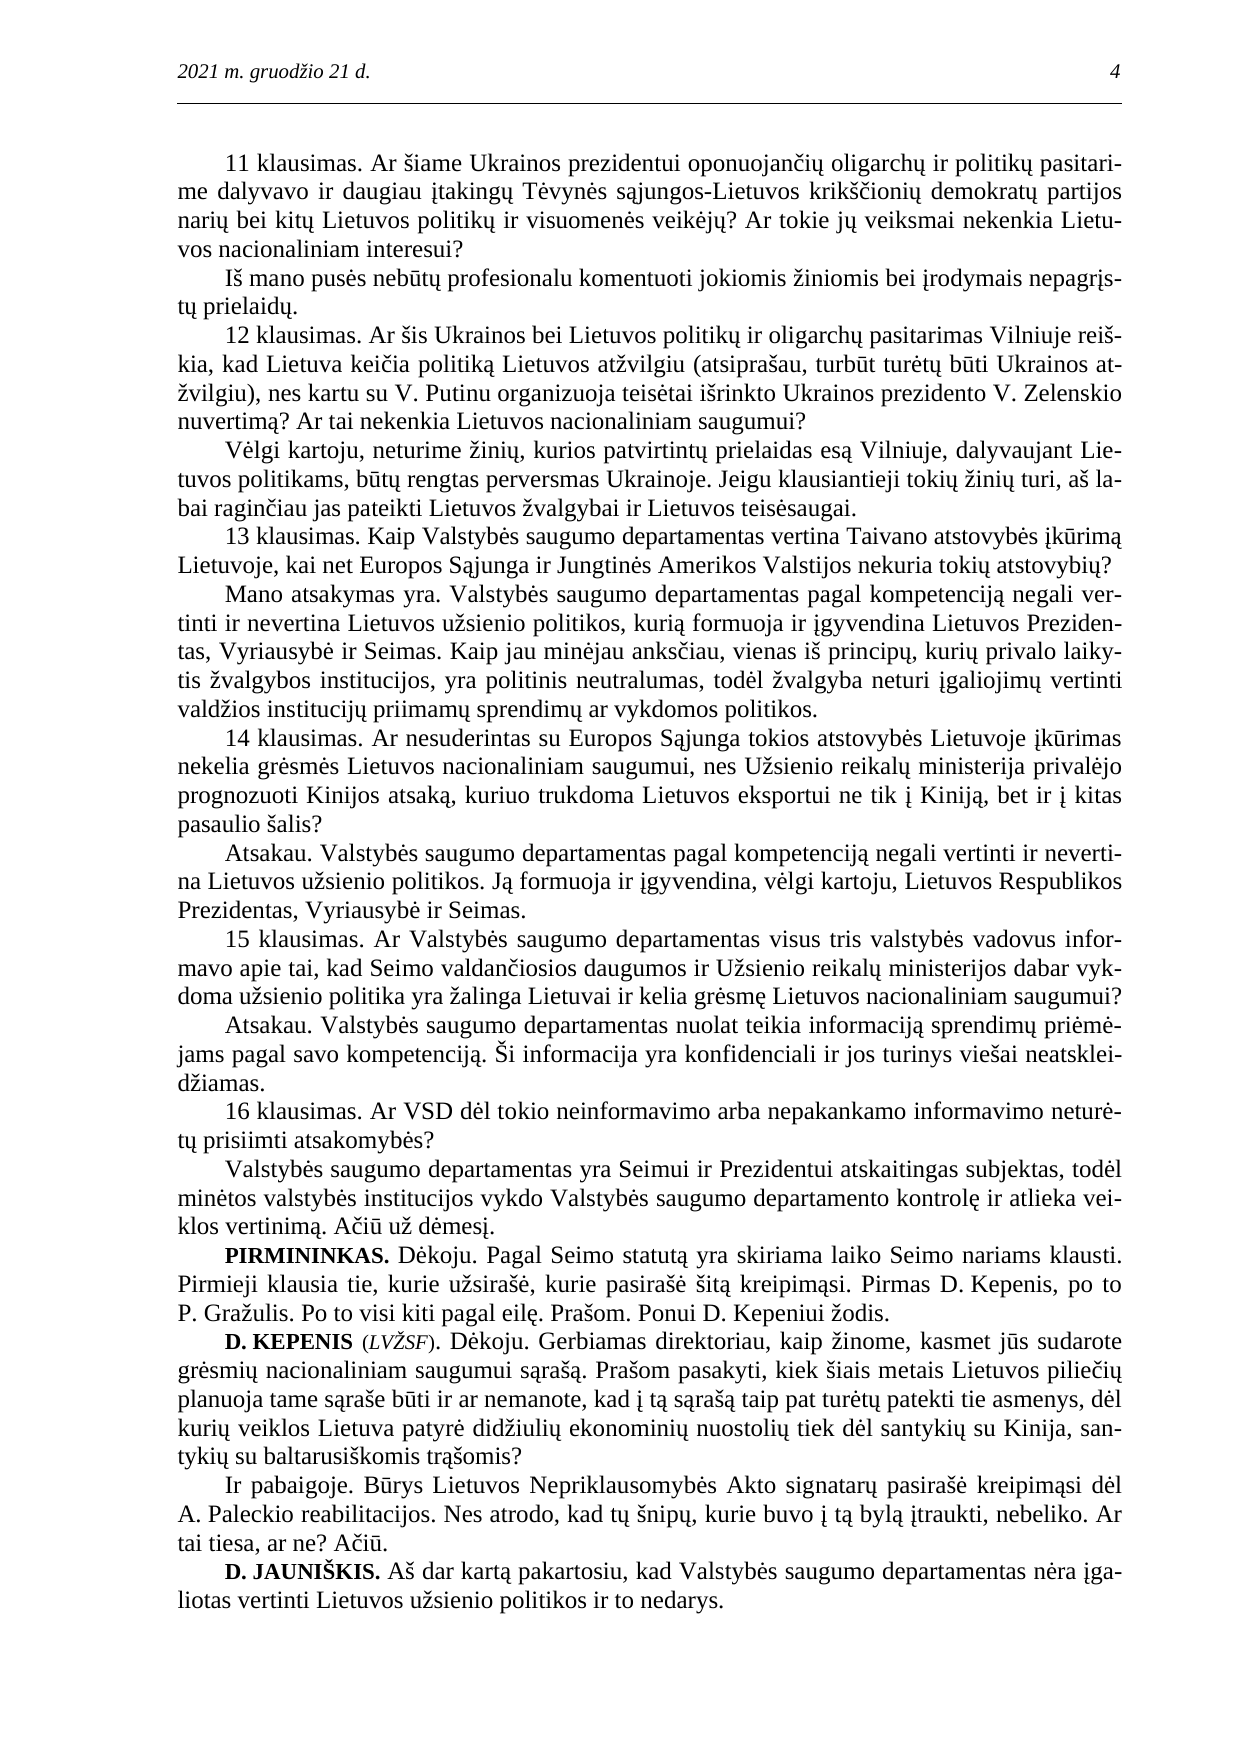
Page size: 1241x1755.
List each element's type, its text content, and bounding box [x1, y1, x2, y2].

text At­sa­kau. Vals­ty­bės sau­gu­mo de­par­ta­men­tas nuo­lat tei­kia in­for­ma­ci­ją spren­di­mų pri­ėmė­jams pa­gal sa­vo kom­pe­ten­ci­ją. Ši in­for­ma­ci­ja yra kon­fi­den­cia­li ir jos tu­ri­nys vie­šai ne­at­sklei­džia­mas. [177, 1010, 1122, 1096]
text D. JAUNIŠKIS. Aš dar kar­tą pa­kar­to­siu, kad Vals­ty­bės sau­gu­mo de­par­ta­men­tas nė­ra įga­lio­tas ver­tin­ti Lie­tu­vos už­sie­nio po­li­ti­kos ir to ne­da­rys. [177, 1556, 1122, 1614]
text PIRMININKAS. Dė­ko­ju. Pa­gal Sei­mo sta­tu­tą yra ski­ria­ma lai­ko Sei­mo na­riams klaus­ti. Pir­mie­ji klau­sia tie, ku­rie už­si­ra­šė, ku­rie pa­si­ra­šė ši­tą krei­pi­mą­si. Pir­mas D. Ke­pe­nis, po to P. Gra­žu­lis. Po to vi­si ki­ti pa­gal ei­lę. Pra­šom. Po­nui D. Ke­pe­niui žo­dis. [177, 1240, 1122, 1326]
text D. KEPENIS (LVŽSF). Dė­ko­ju. Ger­bia­mas di­rek­to­riau, kaip ži­nome, kas­met jūs su­da­ro­te grės­mių na­cio­na­li­niam sau­gu­mui są­ra­šą. Pra­šom pasakyti, kiek šiais me­tais Lie­tu­vos pi­lie­čių pla­nuo­ja ta­me są­ra­še bū­ti ir ar ne­ma­no­te, kad į tą są­ra­šą taip pat tu­rė­tų pa­tek­ti tie as­me­nys, dėl ku­rių veik­los Lie­tu­va pa­ty­rė di­džiu­lių eko­no­mi­nių nuos­to­lių tiek dėl san­ty­kių su Ki­ni­ja, san­ty­kių su bal­ta­ru­siš­ko­mis trą­šo­mis? [177, 1326, 1122, 1470]
text Vėl­gi kar­to­ju, ne­tu­ri­me ži­nių, ku­rios pa­tvir­tin­tų prie­lai­das esą Vil­niu­je, da­ly­vau­jant Lie­tu­vos po­li­ti­kams, bū­tų reng­tas per­ver­smas Uk­rai­no­je. Jei­gu klau­sian­tie­ji to­kių ži­nių tu­ri, aš la­bai ra­gin­čiau jas pa­teik­ti Lie­tu­vos žval­gy­bai ir Lie­tu­vos tei­sė­sau­gai. [177, 435, 1122, 521]
text 16 klau­si­mas. Ar VSD dėl to­kio ne­in­for­ma­vi­mo ar­ba ne­pa­kan­ka­mo in­for­ma­vi­mo ne­tu­rė­tų pri­si­im­ti at­sa­ko­my­bės? [177, 1096, 1122, 1154]
text Ma­no at­sa­ky­mas yra. Vals­ty­bės sau­gu­mo de­par­ta­men­tas pa­gal kom­pe­ten­ci­ją ne­ga­li ver­tin­ti ir ne­ver­ti­na Lie­tu­vos už­sie­nio po­li­ti­kos, ku­rią for­muo­ja ir įgy­ven­di­na Lie­tu­vos Pre­zi­den­tas, Vy­riau­sy­bė ir Sei­mas. Kaip jau mi­nė­jau anks­čiau, vie­nas iš prin­ci­pų, ku­rių pri­va­lo lai­ky­tis žval­gy­bos ins­ti­tu­ci­jos, yra po­li­ti­nis neut­ra­lu­mas, to­dėl žval­gy­ba ne­tu­ri įga­lio­ji­mų ver­tin­ti val­džios ins­ti­tu­ci­jų pri­ima­mų spren­di­mų ar vyk­do­mos po­li­ti­kos. [177, 579, 1122, 723]
text 14 klau­si­mas. Ar ne­su­de­rin­tas su Eu­ro­pos Są­jun­ga to­kios at­sto­vy­bės Lie­tu­vo­je įkū­ri­mas ne­ke­lia grės­mės Lie­tu­vos na­cio­na­li­niam sau­gu­mui, nes Už­sie­nio rei­ka­lų mi­nis­te­ri­ja pri­va­lė­jo prog­no­zuo­ti Ki­ni­jos at­sa­ką, ku­riuo truk­do­ma Lie­tu­vos eks­por­tui ne tik į Ki­ni­ją, bet ir į ki­tas pa­sau­lio ša­lis? [177, 723, 1122, 838]
text 11 klau­si­mas. Ar šia­me Uk­rai­nos pre­zi­den­tui opo­nuo­jan­čių oli­gar­chų ir po­li­ti­kų pa­si­ta­ri­me da­ly­va­vo ir dau­giau įta­kin­gų Tė­vy­nės są­jun­gos-Lie­tu­vos krikš­čio­nių de­mok­ra­tų par­ti­jos na­rių bei ki­tų Lie­tu­vos po­li­ti­kų ir vi­suo­me­nės vei­kė­jų? Ar to­kie jų veiks­mai ne­ken­kia Lie­tu­vos na­cio­na­li­niam in­te­re­sui? [177, 148, 1122, 263]
text 12 klau­si­mas. Ar šis Uk­rai­nos bei Lie­tu­vos po­li­ti­kų ir oli­gar­chų pa­si­ta­ri­mas Vil­niu­je reiš­kia, kad Lie­tu­va kei­čia po­li­ti­ką Lie­tu­vos at­žvil­giu (at­si­pra­šau, tur­būt tu­rė­tų bū­ti Uk­rai­nos at­žvil­giu), nes kar­tu su V. Pu­ti­nu or­ga­ni­zuo­ja tei­sė­tai iš­rink­to Uk­rai­nos pre­zi­den­to V. Ze­lens­kio nu­ver­ti­mą? Ar tai ne­ken­kia Lie­tu­vos na­cio­na­li­niam sau­gu­mui? [177, 320, 1122, 435]
text At­sa­kau. Vals­ty­bės sau­gu­mo de­par­ta­men­tas pa­gal kom­pe­ten­ci­ją ne­ga­li ver­tin­ti ir ne­ver­ti­na Lie­tu­vos už­sie­nio po­li­ti­kos. Ją for­muo­ja ir įgy­ven­di­na, vėl­gi kar­to­ju, Lie­tu­vos Res­pub­li­kos Pre­zi­den­tas, Vy­riau­sy­bė ir Sei­mas. [177, 838, 1122, 924]
text 15 klau­si­mas. Ar Vals­ty­bės sau­gu­mo de­par­ta­men­tas vi­sus tris vals­ty­bės va­do­vus in­for­ma­vo apie tai, kad Sei­mo val­dan­čio­sios dau­gu­mos ir Už­sie­nio rei­ka­lų mi­nis­te­ri­jos da­bar vyk­do­ma už­sie­nio po­li­ti­ka yra ža­lin­ga Lie­tu­vai ir ke­lia grės­mę Lie­tu­vos na­cio­na­li­niam sau­gu­mui? [177, 924, 1122, 1010]
text Vals­ty­bės sau­gu­mo de­par­ta­men­tas yra Sei­mui ir Pre­zi­den­tui at­skai­tin­gas sub­jek­tas, to­dėl mi­nė­tos vals­ty­bės ins­ti­tu­ci­jos vyk­do Vals­ty­bės sau­gu­mo de­par­ta­men­to kon­tro­lę ir at­lie­ka vei­k­los ver­ti­ni­mą. Ačiū už dė­me­sį. [177, 1154, 1122, 1240]
text Iš ma­no pu­sės ne­bū­tų pro­fe­sio­na­lu ko­men­tuo­ti jo­kio­mis ži­nio­mis bei įro­dy­mais ne­pa­grįs­tų prie­lai­dų. [177, 263, 1122, 320]
text Ir pa­bai­goje. Bū­rys Lie­tu­vos Ne­pri­klau­so­my­bės Ak­to sig­na­ta­rų pa­si­ra­šė krei­pi­mą­si dėl A. Pa­lec­kio re­a­bi­li­ta­ci­jos. Nes at­ro­do, kad tų šni­pų, ku­rie bu­vo į tą by­lą įtrauk­ti, ne­be­li­ko. Ar tai tie­sa, ar ne? Ačiū. [177, 1470, 1122, 1556]
text 13 klau­si­mas. Kaip Vals­ty­bės sau­gu­mo de­par­ta­men­tas ver­ti­na Tai­va­no at­sto­vy­bės įkū­ri­mą Lie­tu­vo­je, kai net Eu­ro­pos Są­jun­ga ir Jung­ti­nės Ame­ri­kos Vals­ti­jos ne­ku­ria to­kių at­sto­vy­bių? [177, 521, 1122, 579]
